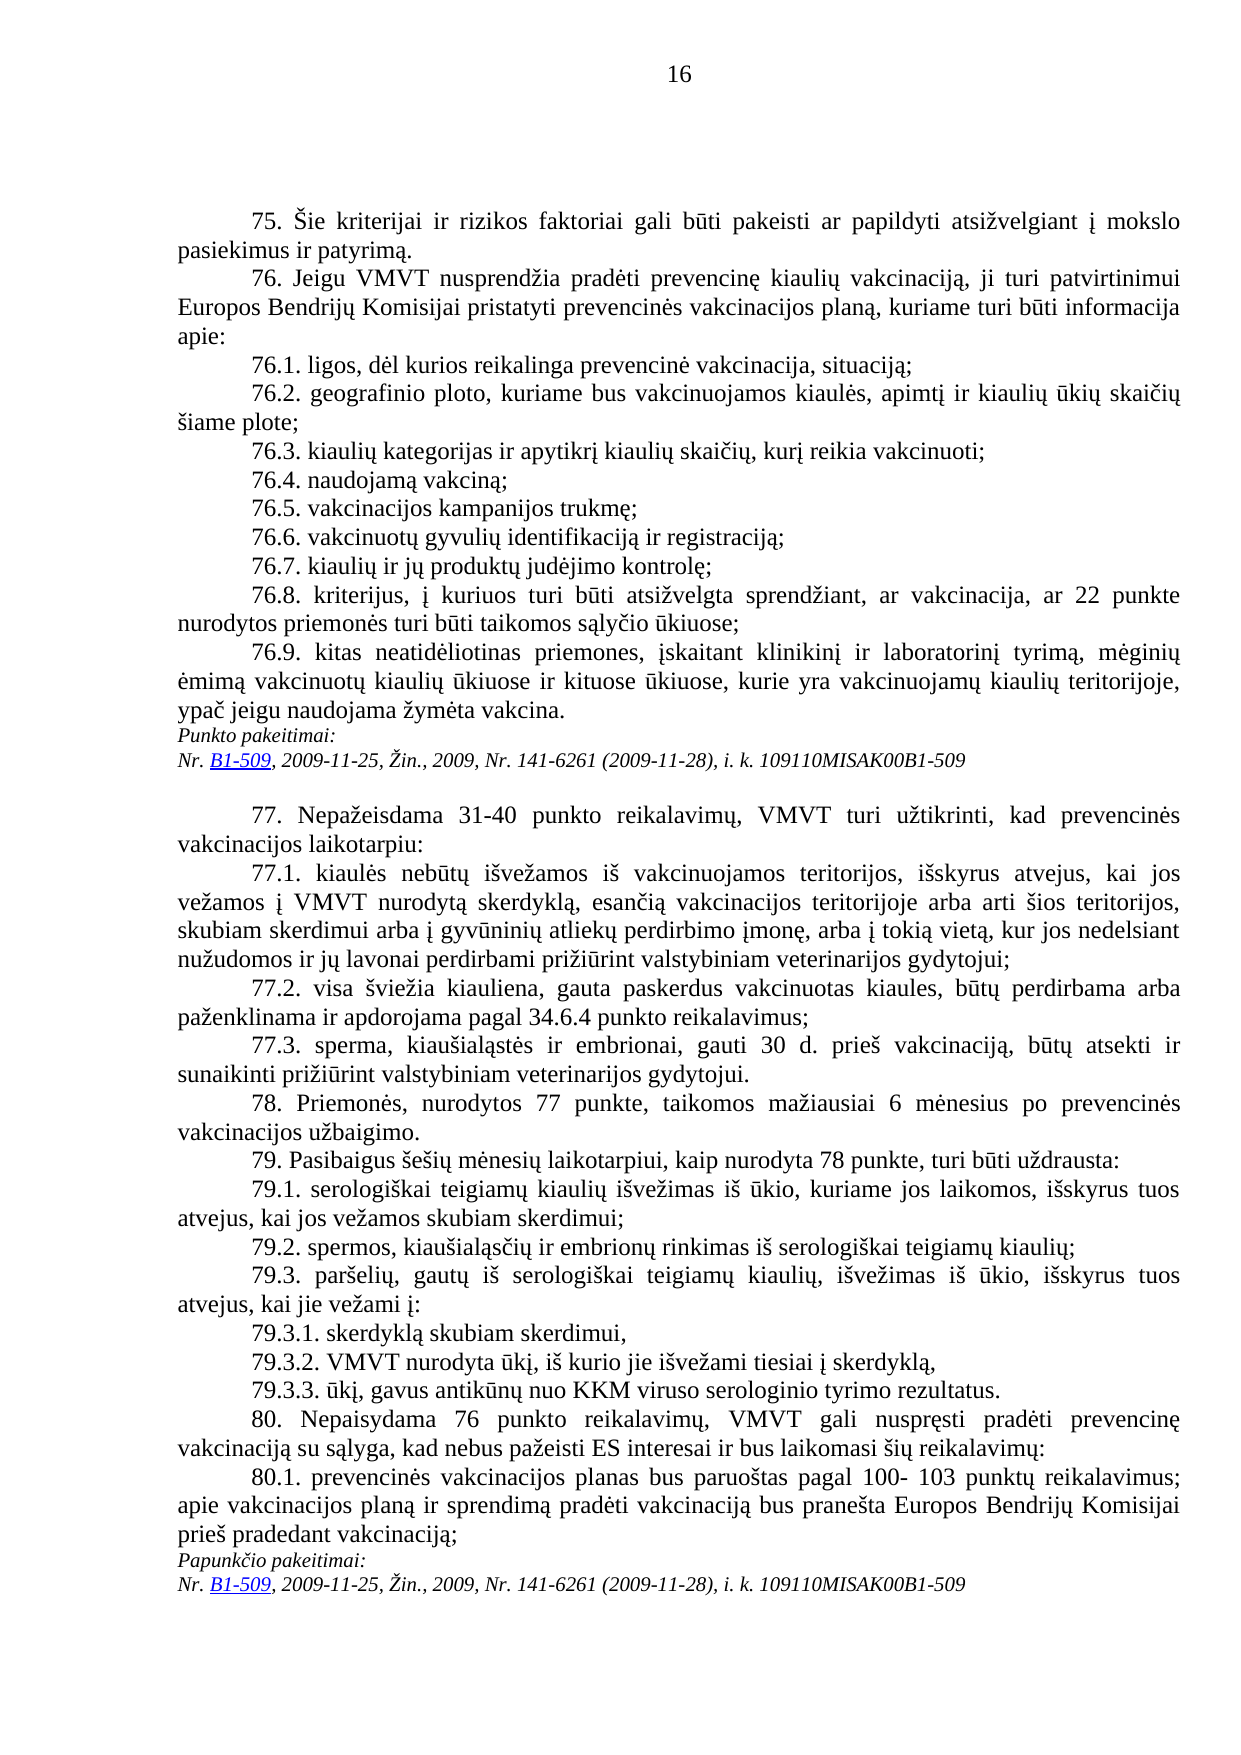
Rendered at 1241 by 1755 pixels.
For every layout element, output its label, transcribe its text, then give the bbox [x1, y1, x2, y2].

text 76.9. kitas neatidėliotinas priemones, įskaitant klinikinį ir laboratorinį tyrimą, mėginių ėmimą vakcinuotų kiaulių ūkiuose ir kituose ūkiuose, kurie yra vakcinuojamų kiaulių teritorijoje, ypač jeigu naudojama žymėta vakcina. [177, 637, 1181, 723]
text 80. Nepaisydama 76 punkto reikalavimų, VMVT gali nuspręsti pradėti prevencinę vakcinaciją su sąlyga, kad nebus pažeisti ES interesai ir bus laikomasi šių reikalavimų: [177, 1404, 1181, 1462]
text 78. Priemonės, nurodytos 77 punkte, taikomos mažiausiai 6 mėnesius po prevencinės vakcinacijos užbaigimo. [177, 1088, 1181, 1145]
text 79. Pasibaigus šešių mėnesių laikotarpiui, kaip nurodyta 78 punkte, turi būti uždrausta: [177, 1145, 1181, 1174]
text 77. Nepažeisdama 31-40 punkto reikalavimų, VMVT turi užtikrinti, kad prevencinės vakcinacijos laikotarpiu: [177, 800, 1181, 858]
text 76. Jeigu VMVT nusprendžia pradėti prevencinę kiaulių vakcinaciją, ji turi patvirtinimui Europos Bendrijų Komisijai pristatyti prevencinės vakcinacijos planą, kuriame turi būti informacija apie: [177, 263, 1181, 350]
text 79.2. spermos, kiaušialąsčių ir embrionų rinkimas iš serologiškai teigiamų kiaulių; [177, 1232, 1181, 1260]
text 79.1. serologiškai teigiamų kiaulių išvežimas iš ūkio, kuriame jos laikomos, išskyrus tuos atvejus, kai jos vežamos skubiam skerdimui; [177, 1174, 1181, 1232]
text 77.3. sperma, kiaušialąstės ir embrionai, gauti 30 d. prieš vakcinaciją, būtų atsekti ir sunaikinti prižiūrint valstybiniam veterinarijos gydytojui. [177, 1030, 1181, 1088]
text 77.2. visa šviežia kiauliena, gauta paskerdus vakcinuotas kiaules, būtų perdirbama arba paženklinama ir apdorojama pagal 34.6.4 punkto reikalavimus; [177, 973, 1181, 1030]
text 76.4. naudojamą vakciną; [177, 465, 1181, 493]
text 76.8. kriterijus, į kuriuos turi būti atsižvelgta sprendžiant, ar vakcinacija, ar 22 punkte nurodytos priemonės turi būti taikomos sąlyčio ūkiuose; [177, 580, 1181, 637]
text 80.1. prevencinės vakcinacijos planas bus paruoštas pagal 100- 103 punktų reikalavimus; apie vakcinacijos planą ir sprendimą pradėti vakcinaciją bus pranešta Europos Bendrijų Komisijai prieš pradedant vakcinaciją; [177, 1462, 1181, 1548]
text Papunkčio pakeitimai: [177, 1548, 1181, 1572]
text 79.3.3. ūkį, gavus antikūnų nuo KKM viruso serologinio tyrimo rezultatus. [177, 1375, 1181, 1404]
text 77.1. kiaulės nebūtų išvežamos iš vakcinuojamos teritorijos, išskyrus atvejus, kai jos vežamos į VMVT nurodytą skerdyklą, esančią vakcinacijos teritorijoje arba arti šios teritorijos, skubiam skerdimui arba į gyvūninių atliekų perdirbimo įmonę, arba į tokią vietą, kur jos nedelsiant nužudomos ir jų lavonai perdirbami prižiūrint valstybiniam veterinarijos gydytojui; [177, 858, 1181, 973]
text Nr. B1-509, 2009-11-25, Žin., 2009, Nr. 141-6261 (2009-11-28), i. k. 109110MISAK00B1-509 [177, 747, 1181, 772]
text 79.3.2. VMVT nurodyta ūkį, iš kurio jie išvežami tiesiai į skerdyklą, [177, 1347, 1181, 1375]
text 76.7. kiaulių ir jų produktų judėjimo kontrolę; [177, 551, 1181, 580]
text 76.5. vakcinacijos kampanijos trukmę; [177, 493, 1181, 522]
text 79.3.1. skerdyklą skubiam skerdimui, [177, 1318, 1181, 1347]
text Punkto pakeitimai: [177, 723, 1181, 747]
text 79.3. paršelių, gautų iš serologiškai teigiamų kiaulių, išvežimas iš ūkio, išskyrus tuos atvejus, kai jie vežami į: [177, 1260, 1181, 1318]
text 76.6. vakcinuotų gyvulių identifikaciją ir registraciją; [177, 522, 1181, 551]
text 76.2. geografinio ploto, kuriame bus vakcinuojamos kiaulės, apimtį ir kiaulių ūkių skaičių šiame plote; [177, 378, 1181, 436]
text Nr. B1-509, 2009-11-25, Žin., 2009, Nr. 141-6261 (2009-11-28), i. k. 109110MISAK00B1-509 [177, 1572, 1181, 1596]
text 75. Šie kriterijai ir rizikos faktoriai gali būti pakeisti ar papildyti atsižvelgiant į mokslo pasiekimus ir patyrimą. [177, 206, 1181, 263]
text 76.1. ligos, dėl kurios reikalinga prevencinė vakcinacija, situaciją; [177, 350, 1181, 378]
text 76.3. kiaulių kategorijas ir apytikrį kiaulių skaičių, kurį reikia vakcinuoti; [177, 436, 1181, 465]
